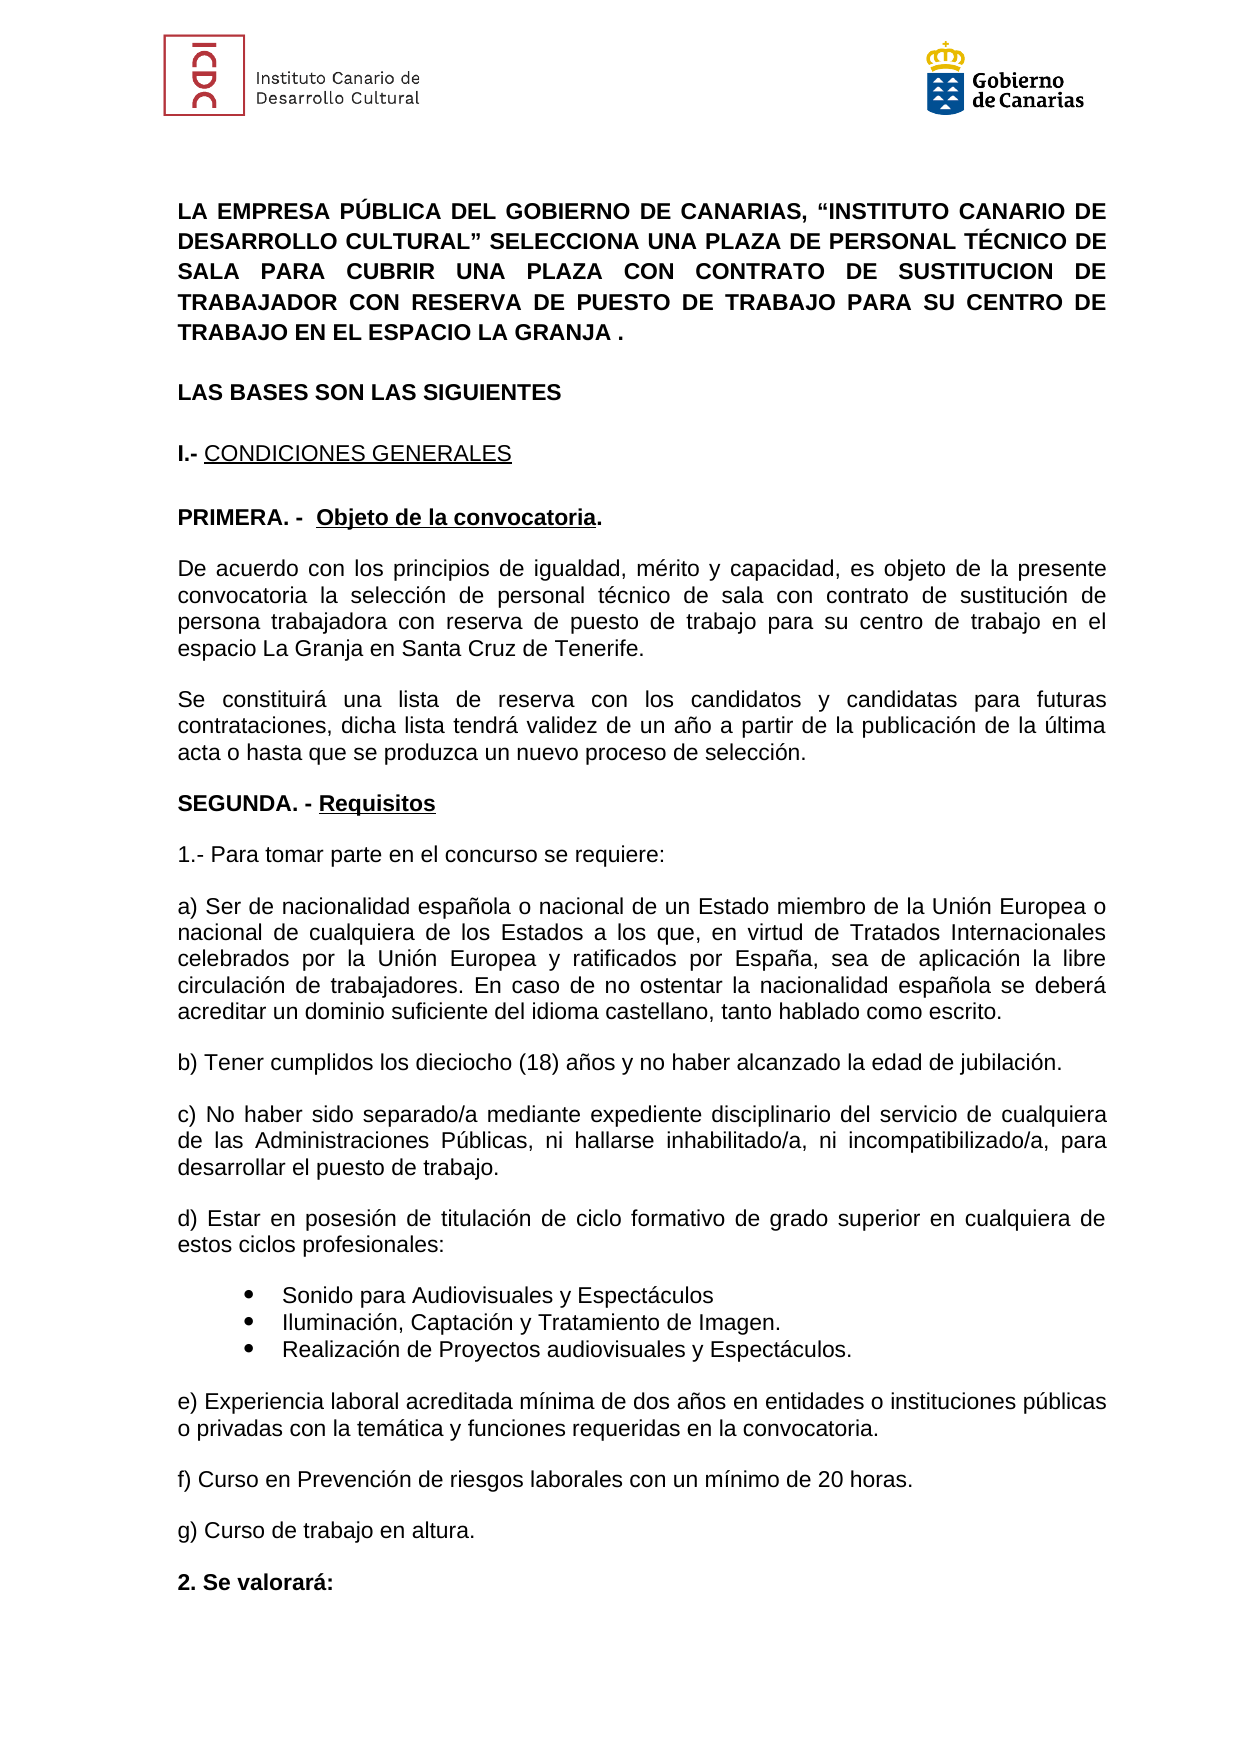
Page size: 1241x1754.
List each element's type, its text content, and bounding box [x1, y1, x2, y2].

text g) Curso de trabajo en altura. [177, 1517, 1107, 1543]
list Sonido para Audiovisuales y Espectáculos [244, 1282, 1107, 1309]
text PRIMERA. - Objeto de la convocatoria. [177, 504, 1107, 530]
text d) Estar en posesión de titulación de ciclo formativo de grado superior en cualquiera de estos ciclos profesionales: [177, 1205, 1107, 1257]
text c) No haber sido separado/a mediante expediente disciplinario del servicio de cualquiera de las Administraciones Públicas, ni hallarse inhabilitado/a, ni incompatibilizado/a, para desarrollar el puesto de trabajo. [177, 1101, 1107, 1180]
list Iluminación, Captación y Tratamiento de Imagen. [244, 1309, 1107, 1336]
text a) Ser de nacionalidad española o nacional de un Estado miembro de la Unión Europea o nacional de cualquiera de los Estados a los que, en virtud de Tratados Internacionales celebrados por la Unión Europea y ratificados por España, sea de aplicación la libre circulación de trabajadores. En caso de no ostentar la nacionalidad española se deberá acreditar un dominio suficiente del idioma castellano, tanto hablado como escrito. [177, 893, 1107, 1024]
text SEGUNDA. - Requisitos [177, 790, 1107, 816]
text LAS BASES SON LAS SIGUIENTES [177, 379, 1107, 406]
list Realización de Proyectos audiovisuales y Espectáculos. [244, 1336, 1107, 1363]
text Se constituirá una lista de reserva con los candidatos y candidatas para futuras contrataciones, dicha lista tendrá validez de un año a partir de la publicación de la última acta o hasta que se produzca un nuevo proceso de selección. [177, 686, 1107, 765]
text 2. Se valorará: [177, 1568, 1107, 1595]
text b) Tener cumplidos los dieciocho (18) años y no haber alcanzado la edad de jubilación. [177, 1049, 1107, 1076]
text LA EMPRESA PÚBLICA DEL GOBIERNO DE CANARIAS, “INSTITUTO CANARIO DE DESARROLLO CULTURAL” SELECCIONA UNA PLAZA DE PERSONAL TÉCNICO DE SALA PARA CUBRIR UNA PLAZA CON CONTRATO DE SUSTITUCION DE TRABAJADOR CON RESERVA DE PUESTO DE TRABAJO PARA SU CENTRO DE TRABAJO EN EL ESPACIO LA GRANJA . [177, 198, 1107, 345]
text f) Curso en Prevención de riesgos laborales con un mínimo de 20 horas. [177, 1466, 1107, 1492]
text e) Experiencia laboral acreditada mínima de dos años en entidades o instituciones públicas o privadas con la temática y funciones requeridas en la convocatoria. [177, 1388, 1107, 1441]
text I.- CONDICIONES GENERALES [177, 439, 1107, 466]
text 1.- Para tomar parte en el concurso se requiere: [177, 841, 1107, 868]
text De acuerdo con los principios de igualdad, mérito y capacidad, es objeto de la presente convocatoria la selección de personal técnico de sala con contrato de sustitución de persona trabajadora con reserva de puesto de trabajo para su centro de trabajo en el espacio La Granja en Santa Cruz de Tenerife. [177, 555, 1107, 661]
